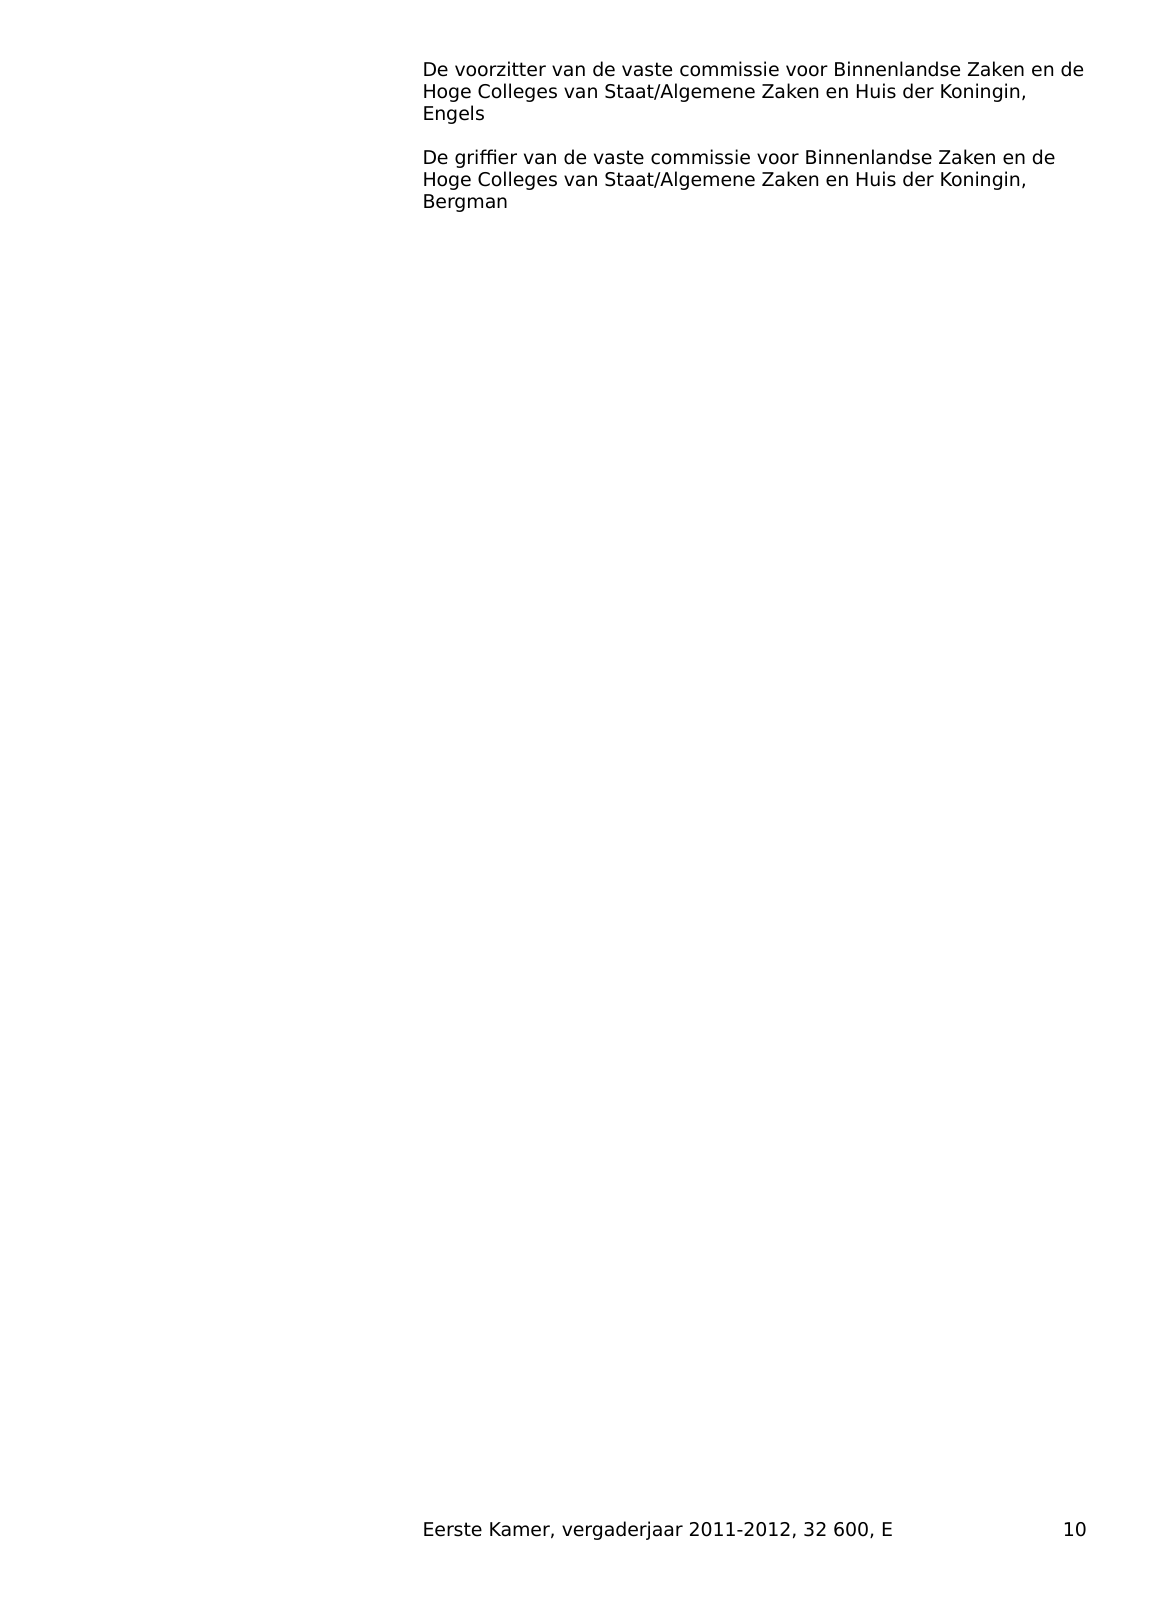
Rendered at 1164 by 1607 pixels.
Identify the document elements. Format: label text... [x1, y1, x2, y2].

text De griffier van de vaste commissie voor Binnenlandse Zaken en de Hoge Colleges van Staat/Algemene Zaken en Huis der Koningin, Bergman [422, 147, 1087, 213]
text De voorzitter van de vaste commissie voor Binnenlandse Zaken en de Hoge Colleges van Staat/Algemene Zaken en Huis der Koningin, Engels [422, 59, 1087, 125]
